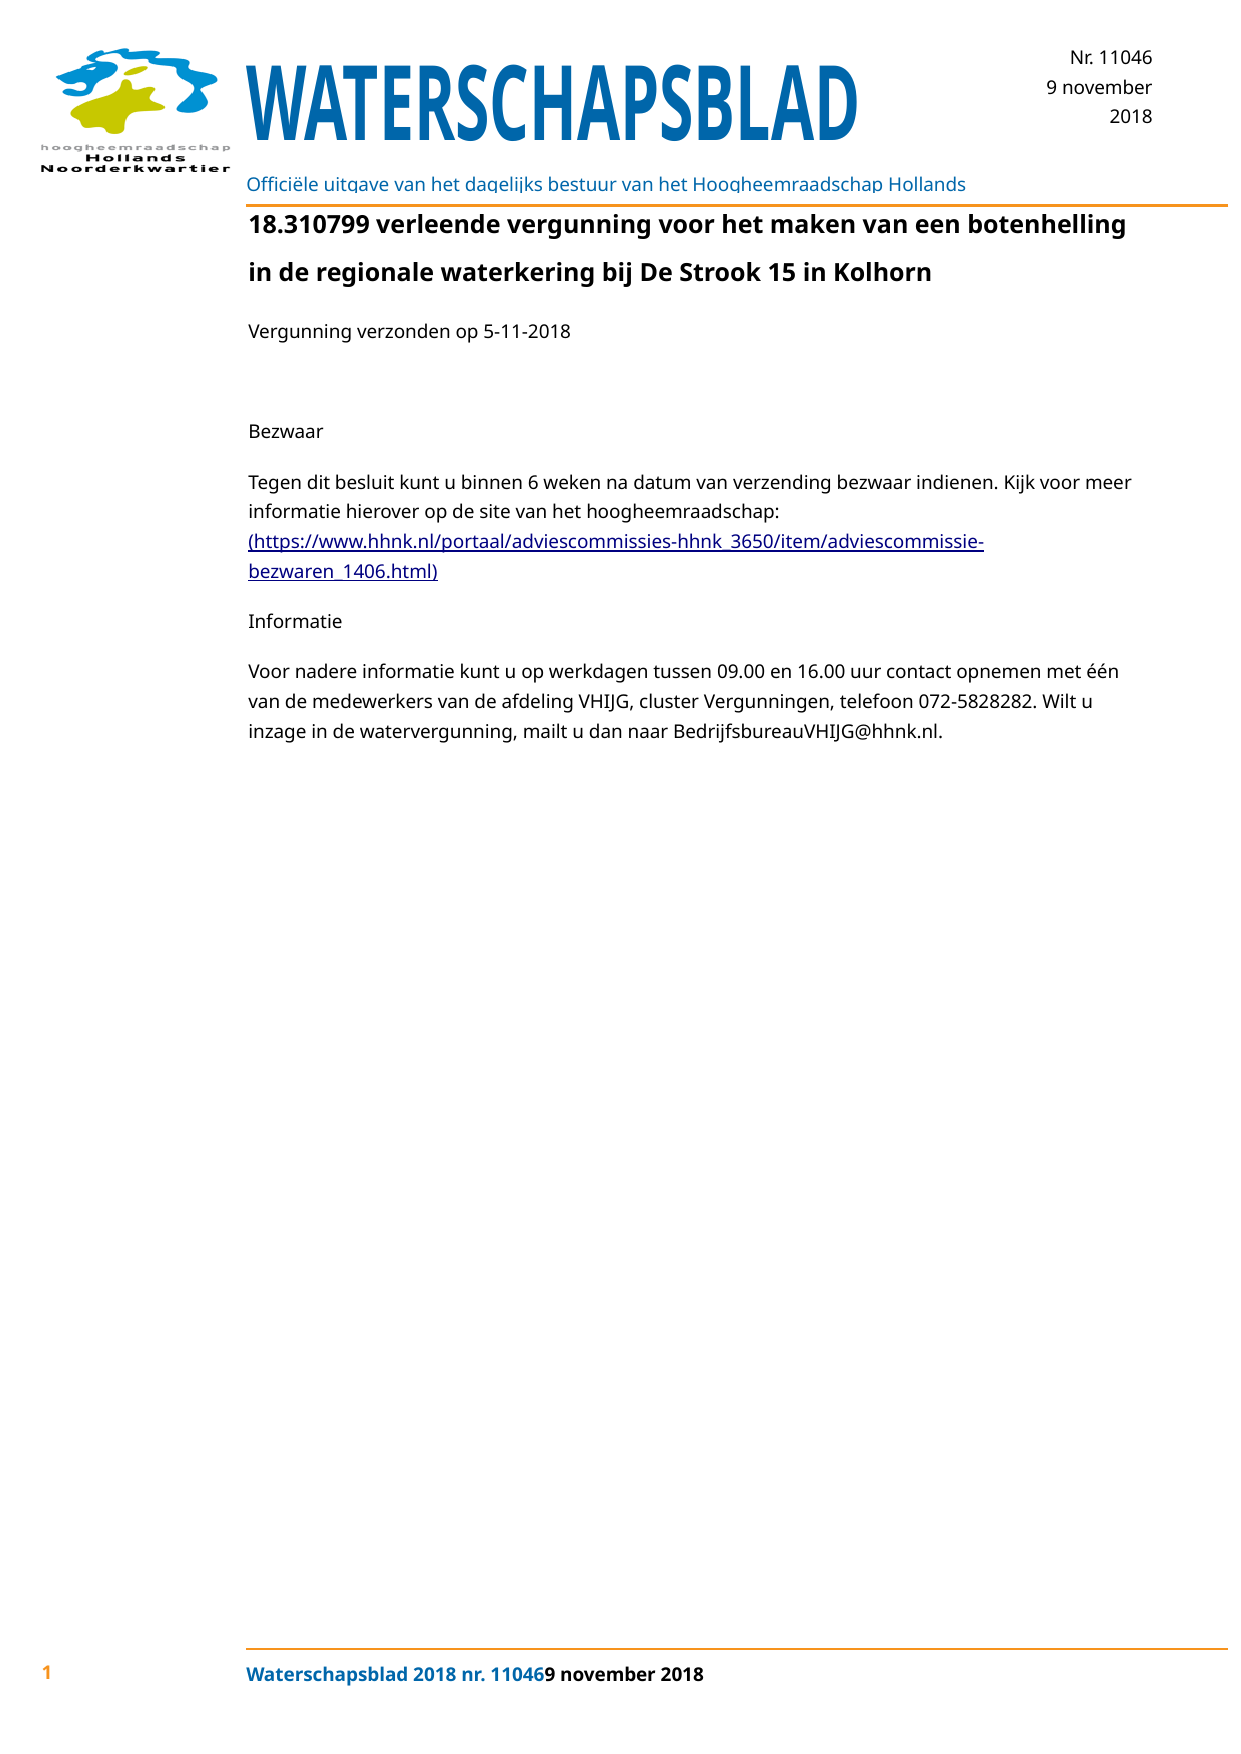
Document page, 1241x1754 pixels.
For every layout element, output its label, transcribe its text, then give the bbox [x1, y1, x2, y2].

text Voor nadere informatie kunt u op werkdagen tussen 09.00 en 16.00 uur contact opnemen met één van de medewerkers van de afdeling VHIJG, cluster Vergunningen, telefoon 072-5828282. Wilt u inzage in de watervergunning, mailt u dan naar BedrijfsbureauVHIJG@hhnk.nl. [248, 659, 1152, 744]
text Bezwaar [248, 419, 1152, 444]
text Informatie [248, 608, 1152, 634]
text Vergunning verzonden op 5-11-2018 [248, 318, 1152, 344]
text 18.310799 verleende vergunning voor het maken van een botenhelling in de regionale waterkering bij De Strook 15 in Kolhorn [248, 207, 1152, 288]
picture [41, 47, 231, 172]
text Tegen dit besluit kunt u binnen 6 weken na datum van verzending bezwaar indienen. Kijk voor meer informatie hierover op de site van het hoogheemraadschap: (https://www.hhnk.nl/portaal/adviescommissies-hhnk_3650/item/adviescommissie-bezwaren_1406.html) [248, 469, 1152, 584]
